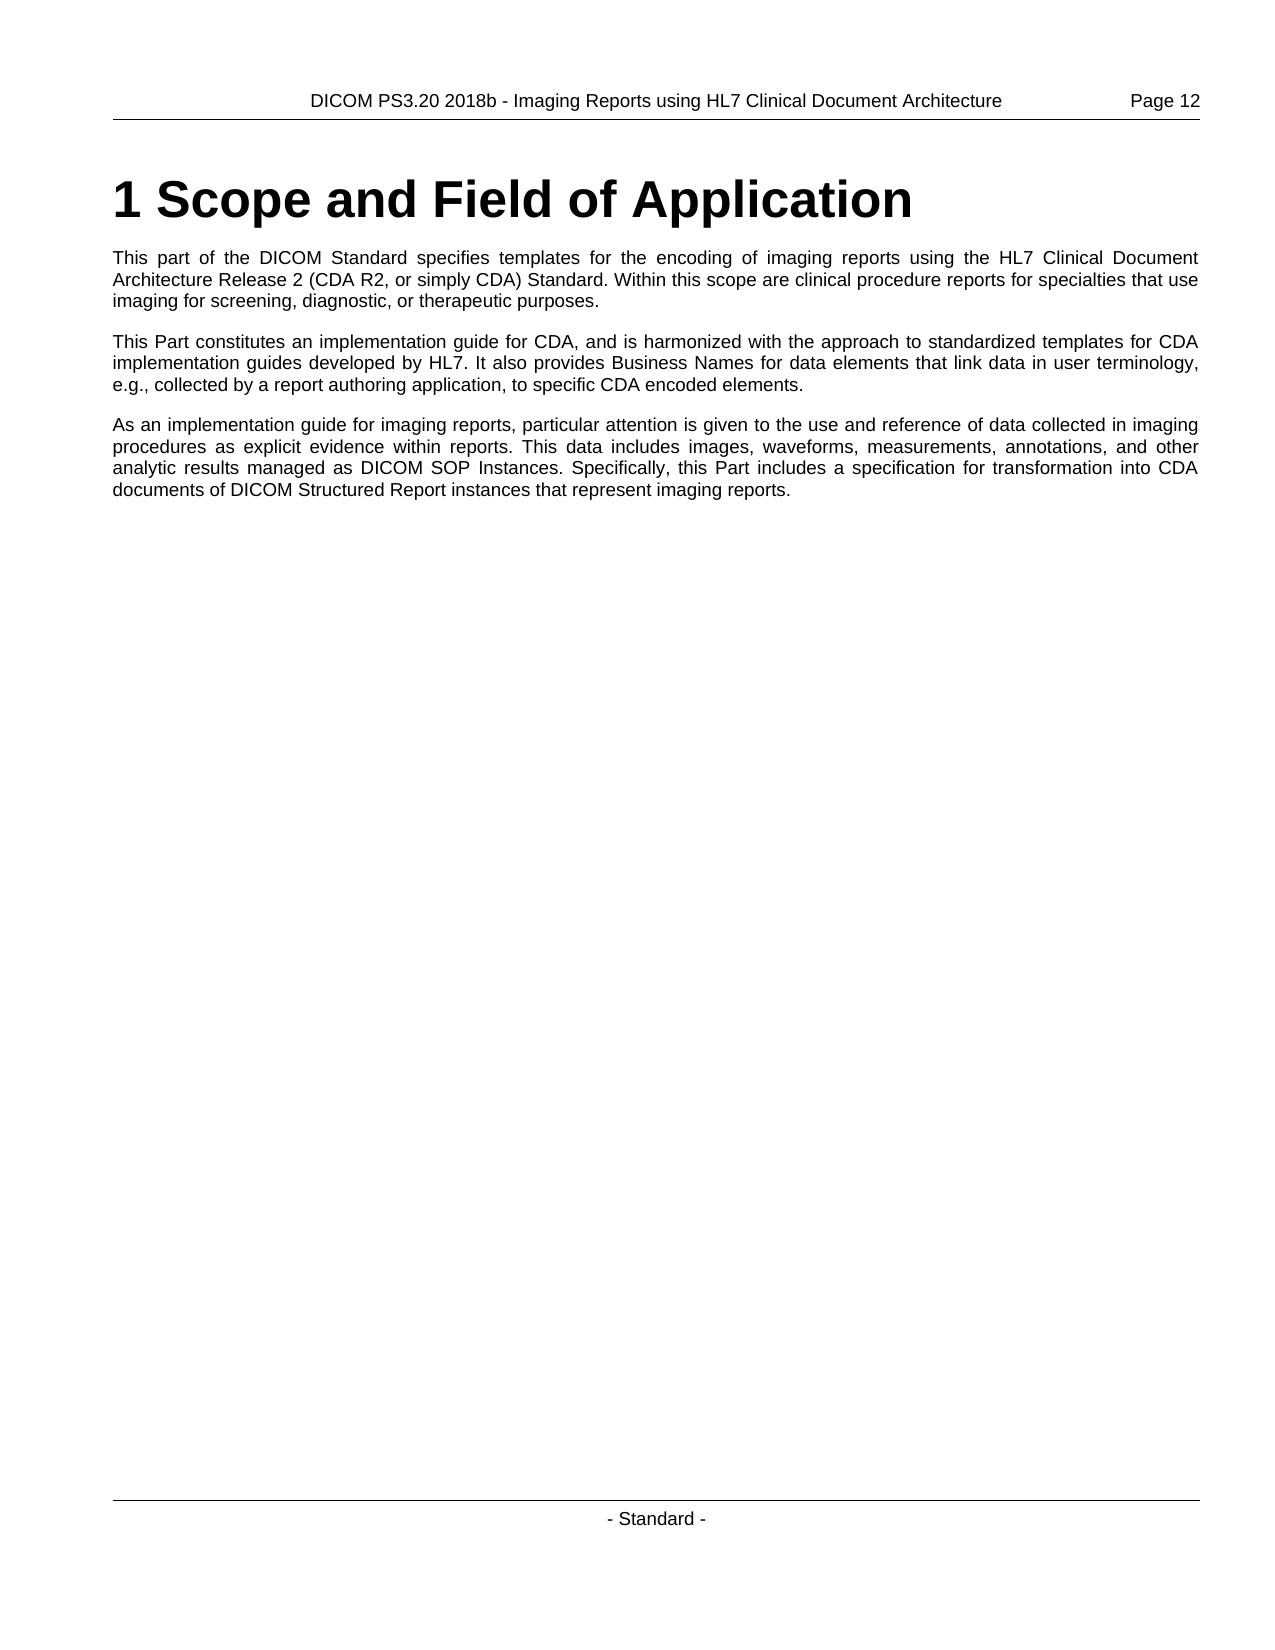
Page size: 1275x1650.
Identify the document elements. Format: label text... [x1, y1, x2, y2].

text This Part constitutes an implementation guide for CDA, and is harmonized with the approach to standardized templates for CDA implementation guides developed by HL7. It also provides Business Names for data elements that link data in user terminology, e.g., collected by a report authoring application, to specific CDA encoded elements. [112, 331, 1200, 395]
text 1 Scope and Field of Application [112, 169, 1200, 228]
text As an implementation guide for imaging reports, particular attention is given to the use and reference of data collected in imaging procedures as explicit evidence within reports. This data includes images, waveforms, measurements, annotations, and other analytic results managed as DICOM SOP Instances. Specifically, this Part includes a specification for transformation into CDA documents of DICOM Structured Report instances that represent imaging reports. [112, 414, 1200, 500]
text This part of the DICOM Standard specifies templates for the encoding of imaging reports using the HL7 Clinical Document Architecture Release 2 (CDA R2, or simply CDA) Standard. Within this scope are clinical procedure reports for specialties that use imaging for screening, diagnostic, or therapeutic purposes. [112, 247, 1200, 312]
